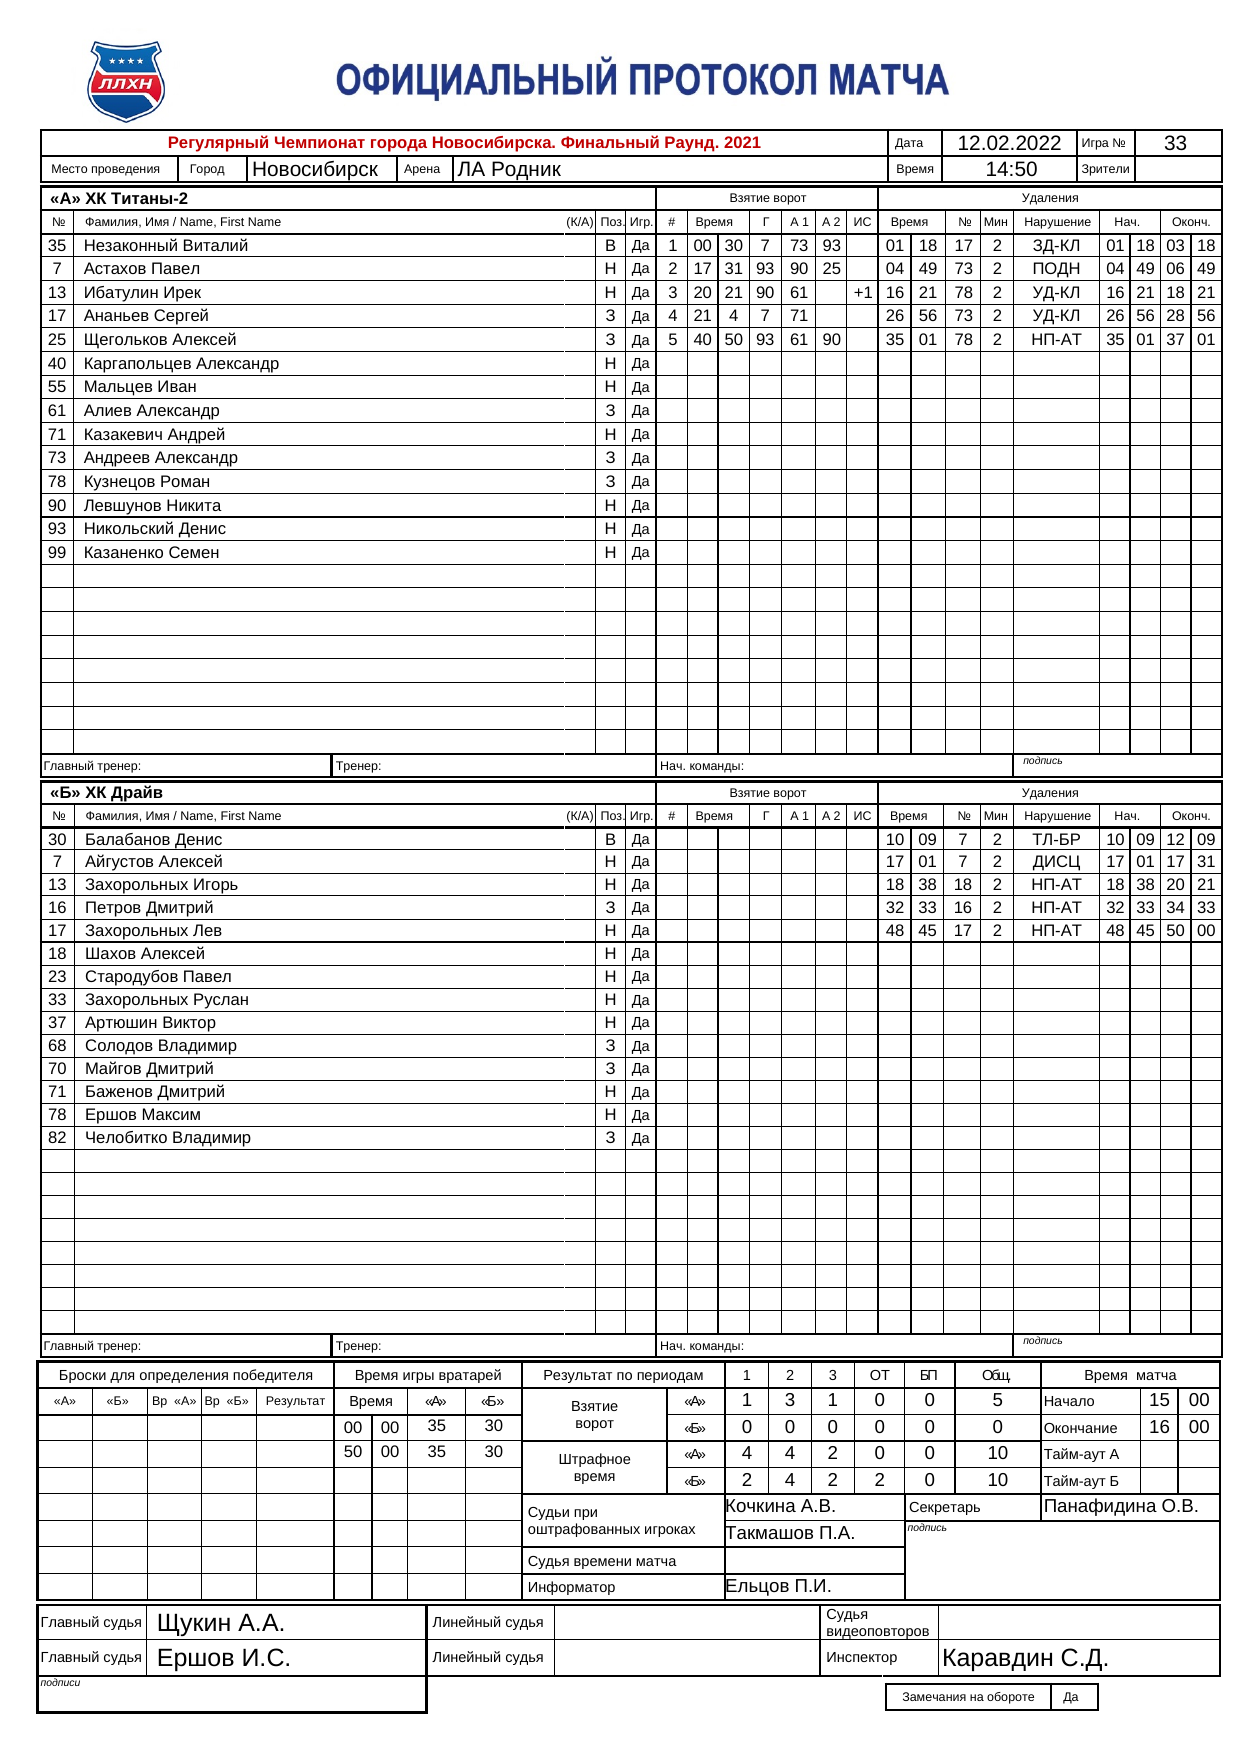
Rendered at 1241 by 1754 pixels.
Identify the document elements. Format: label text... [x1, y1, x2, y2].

table_cell [1141, 1468, 1177, 1493]
table_cell [719, 920, 749, 941]
table_cell [596, 588, 625, 611]
table_cell [847, 257, 877, 280]
table_cell [1014, 541, 1099, 564]
table_header ОТ [855, 1363, 904, 1387]
table_cell [596, 1196, 625, 1218]
table_cell [719, 636, 749, 658]
table_cell 2 [981, 281, 1013, 303]
table_cell [657, 1311, 687, 1333]
table_cell [1161, 446, 1190, 469]
table_cell 15 [1141, 1389, 1177, 1413]
picture [5, 28, 1179, 129]
table_cell 34 [1161, 896, 1190, 918]
table_cell 0 [812, 1415, 854, 1440]
table_cell [816, 1219, 846, 1241]
table_cell 70 [42, 1058, 74, 1079]
table_cell [782, 659, 815, 682]
table_cell З [596, 446, 625, 469]
table_cell [1131, 541, 1160, 564]
table_cell [688, 399, 717, 422]
table_cell [565, 235, 595, 256]
table_cell [847, 874, 877, 895]
table_cell [847, 1104, 877, 1126]
table_cell [565, 541, 595, 564]
table_cell [93, 1441, 147, 1467]
table_cell Да [626, 305, 655, 327]
table_cell 1 [812, 1389, 854, 1413]
table_cell «Б» [668, 1468, 724, 1493]
table_cell А 1 [782, 211, 815, 233]
table_cell Линейный судья [428, 1606, 554, 1639]
table_cell [981, 588, 1013, 611]
table_cell [657, 518, 687, 540]
table_cell [1131, 1311, 1160, 1333]
table_cell [782, 829, 815, 849]
table_cell [257, 1521, 333, 1546]
table_cell [879, 1104, 910, 1126]
table_cell [657, 399, 687, 422]
table_cell [335, 1547, 371, 1573]
table_cell 18 [912, 235, 945, 256]
table_cell [719, 707, 749, 729]
table_cell [847, 565, 877, 587]
table_cell 17 [1100, 850, 1129, 872]
table_cell 16 [1141, 1415, 1177, 1440]
table_cell Главный тренер: [42, 1335, 330, 1356]
table_cell [847, 235, 877, 256]
table_cell 33 [42, 989, 74, 1011]
table_cell [657, 376, 687, 398]
table_cell 71 [782, 305, 815, 327]
table_cell [782, 565, 815, 587]
table_cell [565, 281, 595, 303]
table_cell [688, 446, 717, 469]
table_cell [816, 352, 846, 374]
table_cell [981, 707, 1013, 729]
table_cell [782, 1288, 815, 1310]
table_cell [816, 1058, 846, 1079]
table_cell [1192, 1127, 1221, 1149]
table_cell [946, 446, 980, 469]
table_cell 00 [373, 1441, 407, 1467]
table_cell [816, 1288, 846, 1310]
table_cell [782, 707, 815, 729]
table_cell [912, 966, 943, 987]
table_cell [93, 1468, 147, 1493]
table_cell 99 [42, 541, 73, 564]
table_cell 28 [1161, 305, 1190, 327]
table_cell [879, 1288, 910, 1310]
table_cell 09 [1192, 829, 1221, 849]
table_cell [944, 1058, 980, 1079]
table_cell [719, 565, 749, 587]
table_cell [565, 1265, 595, 1287]
table_cell [657, 1127, 687, 1149]
table_cell [1100, 1081, 1129, 1103]
table_cell [1192, 966, 1221, 987]
table_cell А 2 [816, 211, 846, 233]
table_cell [879, 636, 910, 658]
table_cell [816, 1242, 846, 1264]
table_cell Поз. [596, 805, 625, 826]
table_cell [944, 989, 980, 1011]
table_cell 26 [879, 305, 910, 327]
table_cell [408, 1521, 465, 1546]
table_cell ДИСЦ [1014, 850, 1099, 872]
table_header БП [905, 1363, 954, 1387]
table_cell подпись [1014, 1335, 1221, 1356]
table_cell [847, 1081, 877, 1103]
table_cell [816, 896, 846, 918]
table_cell [847, 943, 877, 964]
table_cell [1161, 494, 1190, 516]
table_cell [782, 1196, 815, 1218]
table_cell [565, 850, 595, 872]
table_cell [782, 1219, 815, 1241]
table_cell [816, 1127, 846, 1149]
table_cell [879, 683, 910, 706]
table_cell 50 [1161, 920, 1190, 941]
table_cell [596, 1265, 625, 1287]
table_cell [847, 1058, 877, 1079]
table_cell [257, 1574, 333, 1599]
table_cell [596, 565, 625, 587]
table_cell [816, 683, 846, 706]
table_cell [847, 1288, 877, 1310]
table_cell 5 [956, 1389, 1040, 1413]
table_cell Да [626, 352, 655, 374]
table_cell [688, 1173, 717, 1195]
table_cell [688, 920, 717, 941]
table_cell [912, 1104, 943, 1126]
table_cell [596, 1219, 625, 1241]
table_cell [626, 588, 655, 611]
table_cell [408, 1547, 465, 1573]
table_cell [1100, 636, 1129, 658]
table_cell № [946, 211, 980, 233]
table_cell [912, 1196, 943, 1218]
table_cell В [596, 235, 625, 256]
table_cell [565, 423, 595, 445]
table_cell 0 [769, 1415, 811, 1440]
table_cell [1131, 1012, 1160, 1033]
table_cell [148, 1521, 201, 1546]
table_cell Да [626, 376, 655, 398]
table_cell [944, 1242, 980, 1264]
table_cell Левшунов Никита [74, 494, 564, 516]
table_cell [847, 920, 877, 941]
table_cell [879, 565, 910, 587]
table_cell 50 [335, 1441, 371, 1467]
table_cell [688, 518, 717, 540]
table_cell [750, 683, 781, 706]
table_cell З [596, 470, 625, 493]
table_cell 00 [335, 1416, 371, 1440]
table_cell [879, 588, 910, 611]
table_cell [657, 1196, 687, 1218]
table_cell Захорольных Игорь [75, 874, 564, 895]
table_cell [782, 1265, 815, 1287]
table_cell [1100, 1219, 1129, 1241]
table_cell [946, 612, 980, 634]
table_cell [1014, 1173, 1099, 1195]
table_cell 40 [42, 352, 73, 374]
table_cell [1014, 612, 1099, 634]
table_cell «Б» [668, 1415, 724, 1440]
table_cell Да [626, 896, 655, 918]
table_cell [93, 1416, 147, 1440]
table_cell 18 [879, 874, 910, 895]
table_cell 4 [769, 1468, 811, 1493]
table_cell [750, 612, 781, 634]
table_cell [750, 1242, 781, 1264]
table_cell [879, 612, 910, 634]
table_cell [750, 989, 781, 1011]
table_cell 21 [912, 281, 945, 303]
table_cell 61 [42, 399, 73, 422]
table_cell 7 [944, 850, 980, 872]
table_cell 16 [42, 896, 74, 918]
table_cell [946, 588, 980, 611]
table_cell [912, 612, 945, 634]
table_cell [1131, 989, 1160, 1011]
table_cell [782, 850, 815, 872]
table_cell [782, 1311, 815, 1333]
table_cell Захорольных Руслан [75, 989, 564, 1011]
table_cell Н [596, 494, 625, 516]
table_cell [1014, 1288, 1099, 1310]
table_cell 18 [42, 943, 74, 964]
table_cell [816, 399, 846, 422]
table_cell 2 [981, 257, 1013, 280]
table_cell 00 [688, 235, 717, 256]
table_cell 7 [750, 235, 781, 256]
table_cell [1192, 1265, 1221, 1287]
table_cell [719, 588, 749, 611]
table_cell [335, 1494, 371, 1520]
table_cell [1141, 1441, 1177, 1467]
table_cell [565, 588, 595, 611]
table_cell Вр «А» [148, 1389, 201, 1413]
table_cell [879, 966, 910, 987]
table_cell 61 [782, 281, 815, 303]
table_cell [981, 1081, 1013, 1103]
table_cell Нач. [1100, 211, 1160, 233]
table_cell [1192, 565, 1221, 587]
table_cell 4 [657, 305, 687, 327]
table_cell [1192, 494, 1221, 516]
table_cell [74, 565, 564, 587]
table_cell [1161, 1242, 1190, 1264]
table_cell 33 [912, 896, 943, 918]
table_cell Арена [398, 157, 452, 181]
table_cell [565, 565, 595, 587]
table_cell [981, 1173, 1013, 1195]
table_cell 2 [981, 850, 1013, 872]
table_cell Захорольных Лев [75, 920, 564, 941]
table_cell [981, 1196, 1013, 1218]
table_cell Штрафное время [523, 1442, 666, 1493]
table_cell [946, 470, 980, 493]
table_cell [1192, 659, 1221, 682]
table_cell 30 [42, 829, 74, 849]
table_cell Да [626, 1012, 655, 1033]
table_cell [657, 1288, 687, 1310]
table_cell 0 [905, 1415, 954, 1440]
table_cell [816, 1265, 846, 1287]
table_cell [719, 423, 749, 445]
table_cell 0 [726, 1415, 768, 1440]
table_cell 56 [1192, 305, 1221, 327]
table_cell [74, 612, 564, 634]
table_cell [1100, 352, 1129, 374]
table_cell [565, 352, 595, 374]
table_cell [816, 659, 846, 682]
table_cell Время [879, 805, 943, 826]
table_cell [1131, 565, 1160, 587]
table_cell [1192, 1288, 1221, 1310]
table_cell 2 [981, 896, 1013, 918]
table_cell [1131, 1173, 1160, 1195]
table_cell 18 [1161, 281, 1190, 303]
table_cell [657, 1012, 687, 1033]
table_cell [750, 470, 781, 493]
table_cell [782, 730, 815, 753]
table_cell [879, 494, 910, 516]
table_cell [688, 1012, 717, 1033]
table_header Броски для определения победителя [39, 1363, 333, 1387]
table_cell Судья времени матча [523, 1548, 724, 1573]
table_cell Мин [981, 211, 1013, 233]
table_cell 1 [726, 1389, 768, 1413]
table_cell [750, 730, 781, 753]
table_cell [1014, 1150, 1099, 1172]
table_cell Секретарь [906, 1495, 1040, 1520]
table_header Время матча [1042, 1363, 1219, 1387]
table_cell [1100, 1311, 1129, 1333]
table_cell [1192, 470, 1221, 493]
table_cell [847, 1150, 877, 1172]
table_cell 18 [1100, 874, 1129, 895]
table_cell Тренер: [333, 1335, 655, 1356]
table_cell [688, 1150, 717, 1172]
table_cell [74, 730, 564, 753]
table_cell [39, 1521, 92, 1546]
table_cell [466, 1494, 521, 1520]
table_header Взятие ворот [657, 783, 877, 803]
table_cell [1014, 636, 1099, 658]
table_cell [565, 1288, 595, 1310]
table_cell 3 [769, 1389, 811, 1413]
table_cell [1161, 352, 1190, 374]
table_cell 01 [1131, 328, 1160, 351]
table_cell [1014, 1311, 1099, 1333]
table_header 2 [769, 1363, 811, 1387]
table_cell [1192, 518, 1221, 540]
table_cell [981, 659, 1013, 682]
table_cell [1014, 565, 1099, 587]
table_cell [944, 1311, 980, 1333]
table_cell Да [626, 423, 655, 445]
table_cell [688, 1196, 717, 1218]
table_cell [75, 1265, 564, 1287]
table_cell [816, 1311, 846, 1333]
table_cell Щукин А.А. [147, 1606, 425, 1639]
table_cell Н [596, 943, 625, 964]
table_cell Солодов Владимир [75, 1035, 564, 1057]
table_cell [750, 1311, 781, 1333]
table_cell [912, 1035, 943, 1057]
table_cell УД-КЛ [1014, 281, 1099, 303]
table_cell Казаненко Семен [74, 541, 564, 564]
table_cell Астахов Павел [74, 257, 564, 280]
table_cell [1161, 1127, 1190, 1149]
table_cell [1100, 446, 1129, 469]
table_cell 90 [42, 494, 73, 516]
table_cell А 2 [816, 805, 846, 826]
table_cell [202, 1494, 256, 1520]
table_cell [816, 588, 846, 611]
table_cell В [596, 829, 625, 849]
table_cell [782, 920, 815, 941]
table_cell [1014, 352, 1099, 374]
table_cell [1161, 612, 1190, 634]
table_cell [719, 1081, 749, 1103]
table_cell [596, 1173, 625, 1195]
table_cell [719, 1288, 749, 1310]
table_cell 17 [1161, 850, 1190, 872]
table_cell Ершов И.С. [147, 1640, 425, 1675]
table_cell [657, 829, 687, 849]
table_cell Н [596, 541, 625, 564]
table_cell [657, 588, 687, 611]
table_cell [782, 1035, 815, 1057]
table_cell 61 [782, 328, 815, 351]
table_cell (К/А) [565, 805, 595, 826]
table_cell [782, 1150, 815, 1172]
table_cell [1131, 494, 1160, 516]
table_cell [816, 518, 846, 540]
table_header 12.02.2022 [943, 131, 1076, 155]
table_cell [202, 1416, 256, 1440]
table_cell [373, 1468, 407, 1493]
table_cell [782, 1173, 815, 1195]
table_cell 20 [688, 281, 717, 303]
table_cell [657, 730, 687, 753]
table_cell [912, 518, 945, 540]
table_cell [565, 1173, 595, 1195]
table_cell Стародубов Павел [75, 966, 564, 987]
table_cell Нач. [1100, 805, 1160, 826]
table_cell Главный тренер: [42, 755, 330, 776]
table_cell 21 [1131, 281, 1160, 303]
table_cell [719, 1265, 749, 1287]
table_cell 04 [879, 257, 910, 280]
table_cell 93 [750, 257, 781, 280]
table_cell [1161, 518, 1190, 540]
table_cell № [42, 211, 73, 233]
table_cell [847, 659, 877, 682]
table_cell [657, 1035, 687, 1057]
table_cell [565, 659, 595, 682]
table_cell [373, 1521, 407, 1546]
table_cell [408, 1574, 465, 1599]
table_header «А» ХК Титаны-2 [42, 188, 655, 209]
table_cell [1131, 730, 1160, 753]
table_cell Нач. команды: [657, 755, 1012, 776]
table_cell [879, 352, 910, 374]
table_cell [1192, 352, 1221, 374]
table_cell [879, 423, 910, 445]
table_cell Главный судья [39, 1606, 146, 1639]
table_cell 49 [1131, 257, 1160, 280]
table_cell 21 [719, 281, 749, 303]
table_cell Да [626, 874, 655, 895]
table_cell [657, 565, 687, 587]
table_cell [93, 1494, 147, 1520]
table_cell [981, 423, 1013, 445]
table_cell [148, 1574, 201, 1599]
table_cell [1131, 943, 1160, 964]
table_cell [626, 1265, 655, 1287]
table_cell [1014, 1242, 1099, 1264]
table_cell [750, 1081, 781, 1103]
table_cell [1100, 565, 1129, 587]
table_cell 0 [855, 1442, 904, 1467]
table_cell [688, 1242, 717, 1264]
table_cell [912, 1058, 943, 1079]
table_cell [1131, 1058, 1160, 1079]
table_header 3 [812, 1363, 854, 1387]
table_cell [596, 730, 625, 753]
table_header Игра № [1078, 131, 1134, 155]
table_cell 4 [719, 305, 749, 327]
table_cell [912, 636, 945, 658]
table_cell [847, 989, 877, 1011]
table_cell Время [889, 157, 941, 181]
table_cell [657, 943, 687, 964]
table_cell [626, 636, 655, 658]
table_cell [688, 541, 717, 564]
table_cell [1014, 1219, 1099, 1241]
table_cell Нач. команды: [657, 1335, 1012, 1356]
table_cell [847, 328, 877, 351]
table_cell 16 [944, 896, 980, 918]
table_cell [782, 470, 815, 493]
table_cell [1161, 470, 1190, 493]
table_header Регулярный Чемпионат города Новосибирска. Финальный Раунд. 2021 [42, 131, 887, 155]
table_cell [750, 423, 781, 445]
table_cell [719, 943, 749, 964]
table_cell [657, 850, 687, 872]
table_cell ПОДН [1014, 257, 1099, 280]
table_cell [750, 399, 781, 422]
table_cell [879, 659, 910, 682]
table_cell [1100, 376, 1129, 398]
table_cell [981, 541, 1013, 564]
table_cell [626, 730, 655, 753]
table_cell [816, 943, 846, 964]
table_cell [626, 1196, 655, 1218]
table_header Да [1052, 1685, 1097, 1709]
table_cell [1014, 588, 1099, 611]
table_cell [879, 1081, 910, 1103]
table_cell [912, 1012, 943, 1033]
table_cell 0 [855, 1389, 904, 1413]
table_cell [816, 470, 846, 493]
table_cell [1131, 636, 1160, 658]
table_cell [719, 659, 749, 682]
table_cell [565, 328, 595, 351]
table_cell Ананьев Сергей [74, 305, 564, 327]
table_cell [782, 494, 815, 516]
table_cell [879, 446, 910, 469]
table_cell [719, 850, 749, 872]
table_cell [148, 1494, 201, 1520]
table_cell [1192, 730, 1221, 753]
table_cell [1192, 376, 1221, 398]
table_cell 78 [42, 1104, 74, 1126]
table_cell 5 [657, 328, 687, 351]
table_cell [596, 683, 625, 706]
table_cell З [596, 1127, 625, 1149]
table_cell [1192, 588, 1221, 611]
table_cell 23 [42, 966, 74, 987]
table_cell [565, 683, 595, 706]
table_cell [879, 376, 910, 398]
table_cell № [42, 805, 74, 826]
table_cell [1131, 1265, 1160, 1287]
table_cell [565, 1127, 595, 1149]
table_cell [719, 966, 749, 987]
table_cell [847, 494, 877, 516]
table_cell 06 [1161, 257, 1190, 280]
table_cell [944, 943, 980, 964]
table_cell [1131, 588, 1160, 611]
table_cell Да [626, 943, 655, 964]
table_cell [565, 1058, 595, 1079]
table_cell [782, 636, 815, 658]
table_cell [657, 494, 687, 516]
table_cell 17 [946, 235, 980, 256]
table_cell [42, 1242, 74, 1264]
table_cell Панафидина О.В. [1042, 1495, 1219, 1520]
table_cell [719, 446, 749, 469]
table_cell [657, 659, 687, 682]
table_cell [657, 446, 687, 469]
table_cell [879, 1265, 910, 1287]
table_cell 2 [981, 829, 1013, 849]
table_cell Взятие ворот [523, 1389, 666, 1440]
table_cell [912, 659, 945, 682]
table_cell [257, 1494, 333, 1520]
table_cell [1131, 376, 1160, 398]
table_cell [1161, 1058, 1190, 1079]
table_header 33 [1136, 131, 1221, 155]
table_cell [688, 1219, 717, 1241]
table_cell [565, 1012, 595, 1033]
table_cell [1100, 494, 1129, 516]
table_cell З [596, 896, 625, 918]
table_cell Мальцев Иван [74, 376, 564, 398]
table_cell [879, 518, 910, 540]
table_cell [565, 1150, 595, 1172]
table_cell [719, 1219, 749, 1241]
table_cell 2 [981, 305, 1013, 327]
table_cell Ибатулин Ирек [74, 281, 564, 303]
table_cell [596, 659, 625, 682]
table_cell Город [179, 157, 246, 181]
table_cell [816, 1012, 846, 1033]
table_cell [1131, 1242, 1160, 1264]
table_cell [466, 1547, 521, 1573]
table_cell [565, 305, 595, 327]
table_cell [879, 730, 910, 753]
table_cell [626, 659, 655, 682]
table_cell [596, 1242, 625, 1264]
table_cell [1014, 659, 1099, 682]
table_cell [688, 707, 717, 729]
table_cell 32 [879, 896, 910, 918]
table_cell [565, 636, 595, 658]
table_cell [1100, 943, 1129, 964]
table_cell 2 [981, 874, 1013, 895]
table_cell [981, 399, 1013, 422]
table_cell [912, 352, 945, 374]
table_cell [1014, 1081, 1099, 1103]
table_cell [1192, 541, 1221, 564]
table_cell ИС [847, 805, 877, 826]
table_cell [1161, 1196, 1190, 1218]
table_cell [1131, 1127, 1160, 1149]
table_cell [42, 730, 73, 753]
table_cell [1192, 1173, 1221, 1195]
table_cell [1192, 612, 1221, 634]
table_cell НП-АТ [1014, 896, 1099, 918]
table_cell [1131, 1035, 1160, 1057]
table_cell [1014, 446, 1099, 469]
table_cell 2 [855, 1468, 904, 1493]
table_cell 18 [1131, 235, 1160, 256]
table_cell [946, 423, 980, 445]
table_cell Незаконный Виталий [74, 235, 564, 256]
table_cell [1100, 1058, 1129, 1079]
table_cell [148, 1416, 201, 1440]
table_cell Н [596, 850, 625, 872]
table_cell Да [626, 829, 655, 849]
table_cell [944, 1173, 980, 1195]
table_cell [42, 1311, 74, 1333]
table_cell 09 [912, 829, 943, 849]
table_cell [39, 1416, 92, 1440]
table_cell Н [596, 920, 625, 941]
table_cell Судья видеоповторов [821, 1606, 938, 1639]
table_cell Н [596, 376, 625, 398]
table_cell 2 [812, 1468, 854, 1493]
table_cell [981, 352, 1013, 374]
table_cell [1100, 1127, 1129, 1149]
table_cell [565, 896, 595, 918]
table_cell [202, 1574, 256, 1599]
table_cell [626, 683, 655, 706]
table_cell [944, 1196, 980, 1218]
table_cell [657, 1081, 687, 1103]
table_cell [408, 1494, 465, 1520]
table_cell [39, 1441, 92, 1467]
table_cell [816, 446, 846, 469]
table_cell [782, 989, 815, 1011]
table_cell [657, 707, 687, 729]
table_cell 49 [1192, 257, 1221, 280]
table_cell Да [626, 1081, 655, 1103]
table_cell [879, 1012, 910, 1033]
table_cell Время [688, 805, 749, 826]
table_cell [879, 1219, 910, 1241]
table_cell 03 [1161, 235, 1190, 256]
table_cell Н [596, 1081, 625, 1103]
table_cell [555, 1640, 819, 1675]
table_cell [1100, 423, 1129, 445]
table_cell 35 [1100, 328, 1129, 351]
table_cell Артюшин Виктор [75, 1012, 564, 1033]
table_cell 78 [946, 281, 980, 303]
table_cell [74, 636, 564, 658]
table_cell 18 [944, 874, 980, 895]
table_cell подпись [906, 1522, 1219, 1599]
table_cell [39, 1494, 92, 1520]
table_cell [565, 730, 595, 753]
table_cell [688, 659, 717, 682]
table_cell 4 [769, 1442, 811, 1467]
table_cell Челобитко Владимир [75, 1127, 564, 1149]
table_cell [912, 1288, 943, 1310]
table_cell 32 [1100, 896, 1129, 918]
table_cell [42, 1196, 74, 1218]
table_cell [657, 470, 687, 493]
table_cell [816, 494, 846, 516]
table_cell [847, 376, 877, 398]
table_cell [42, 588, 73, 611]
table_cell [782, 518, 815, 540]
table_cell [944, 1104, 980, 1126]
table_cell 25 [42, 328, 73, 351]
table_cell Балабанов Денис [75, 829, 564, 849]
table_cell Да [626, 850, 655, 872]
table_cell [202, 1547, 256, 1573]
table_cell [428, 1677, 882, 1711]
table_cell [912, 399, 945, 422]
table_cell [750, 494, 781, 516]
table_cell Тренер: [333, 755, 655, 776]
table_cell [1131, 423, 1160, 445]
table_cell [657, 1104, 687, 1126]
table_header Результат по периодам [523, 1363, 724, 1387]
table_cell [816, 636, 846, 658]
table_cell [688, 1265, 717, 1287]
table_cell [816, 1081, 846, 1103]
table_cell [847, 683, 877, 706]
table_cell [626, 612, 655, 634]
table_cell 18 [1192, 235, 1221, 256]
table_cell 10 [879, 829, 910, 849]
table_cell [1014, 423, 1099, 445]
table_cell [847, 399, 877, 422]
table_cell [912, 1127, 943, 1149]
table_cell 2 [657, 257, 687, 280]
table_cell «А» [408, 1389, 465, 1413]
table_cell [816, 730, 846, 753]
table_cell 01 [879, 235, 910, 256]
table_cell [944, 1288, 980, 1310]
table_cell [148, 1547, 201, 1573]
table_cell [750, 446, 781, 469]
table_cell 37 [1161, 328, 1190, 351]
table_cell [912, 470, 945, 493]
table_cell [1100, 989, 1129, 1011]
table_cell [719, 1104, 749, 1126]
table_cell [1192, 1081, 1221, 1103]
table_cell [1100, 1150, 1129, 1172]
table_cell [912, 494, 945, 516]
table_cell [688, 1288, 717, 1310]
table_cell [1161, 1035, 1190, 1057]
table_cell [373, 1494, 407, 1520]
table_cell [981, 1058, 1013, 1079]
table_cell [688, 376, 717, 398]
table_cell Да [626, 518, 655, 540]
table_cell 90 [750, 281, 781, 303]
table_cell Да [626, 446, 655, 469]
table_cell Время [335, 1389, 407, 1413]
table_cell [879, 1150, 910, 1172]
table_cell [1192, 989, 1221, 1011]
table_cell [816, 423, 846, 445]
table_cell [565, 874, 595, 895]
table_cell [912, 588, 945, 611]
table_cell 21 [1192, 874, 1221, 895]
table_cell [847, 423, 877, 445]
table_cell [750, 896, 781, 918]
table_cell [879, 1311, 910, 1333]
table_cell [782, 1242, 815, 1264]
table_cell [688, 1058, 717, 1079]
table_cell [981, 1150, 1013, 1172]
table_cell [1161, 730, 1190, 753]
table_cell [42, 1150, 74, 1172]
table_cell 48 [879, 920, 910, 941]
table_cell [719, 1242, 749, 1264]
table_cell 2 [981, 235, 1013, 256]
table_cell [1192, 943, 1221, 964]
table_cell [688, 352, 717, 374]
table_cell 93 [42, 518, 73, 540]
table_cell 09 [1131, 829, 1160, 849]
table_cell [946, 707, 980, 729]
table_cell [879, 943, 910, 964]
table_cell 30 [466, 1416, 521, 1440]
table_cell 30 [719, 235, 749, 256]
table_cell 04 [1100, 257, 1129, 280]
table_cell [75, 1196, 564, 1218]
table_cell [719, 1150, 749, 1172]
table_cell 71 [42, 423, 73, 445]
table_cell [626, 1242, 655, 1264]
table_cell [657, 1150, 687, 1172]
table_cell [981, 943, 1013, 964]
table_cell [1014, 518, 1099, 540]
table_cell 00 [373, 1416, 407, 1440]
table_cell Нарушение [1014, 805, 1099, 826]
table_cell [565, 1242, 595, 1264]
table_cell [750, 1127, 781, 1149]
table_cell [1161, 565, 1190, 587]
table_cell [657, 1219, 687, 1241]
table_cell ЗД-КЛ [1014, 235, 1099, 256]
table_cell Н [596, 257, 625, 280]
table_cell Вр «Б» [202, 1389, 256, 1413]
table_cell [879, 1196, 910, 1218]
table_cell [719, 612, 749, 634]
table_cell [466, 1574, 521, 1599]
table_cell [750, 1150, 781, 1172]
table_cell 73 [946, 305, 980, 327]
table_cell № [944, 805, 980, 826]
table_cell [1131, 1219, 1160, 1241]
table_cell [912, 730, 945, 753]
table_cell А 1 [782, 805, 815, 826]
table_cell 38 [1131, 874, 1160, 895]
table_cell [657, 1173, 687, 1195]
table_cell [847, 1012, 877, 1033]
table_cell [847, 966, 877, 987]
table_cell [657, 683, 687, 706]
table_cell [1014, 1196, 1099, 1218]
table_cell [596, 612, 625, 634]
table_cell Нарушение [1014, 211, 1099, 233]
table_cell [981, 636, 1013, 658]
table_cell [74, 683, 564, 706]
table_cell [816, 376, 846, 398]
table_header Удаления [879, 783, 1221, 803]
table_cell [596, 1150, 625, 1172]
table_cell Майгов Дмитрий [75, 1058, 564, 1079]
table_cell Такмашов П.А. [726, 1521, 904, 1546]
table_cell Инспектор [821, 1640, 938, 1675]
table_cell ТЛ-БР [1014, 829, 1099, 849]
table_cell [626, 1311, 655, 1333]
table_cell [1131, 470, 1160, 493]
table_cell [1192, 636, 1221, 658]
table_cell [1161, 966, 1190, 987]
table_cell [750, 920, 781, 941]
table_cell 4 [726, 1442, 768, 1467]
table_cell [1161, 943, 1190, 964]
table_cell 20 [1161, 874, 1190, 895]
table_cell Н [596, 874, 625, 895]
table_cell Игр. [626, 805, 655, 826]
table_cell 01 [1100, 235, 1129, 256]
table_cell [912, 1242, 943, 1264]
table_cell [1014, 683, 1099, 706]
table_cell [847, 470, 877, 493]
table_cell [596, 707, 625, 729]
table_cell [565, 257, 595, 280]
table_cell 37 [42, 1012, 74, 1033]
table_cell Г [750, 211, 781, 233]
table_cell 50 [719, 328, 749, 351]
table_cell [750, 541, 781, 564]
table_cell [1100, 1012, 1129, 1033]
table_cell [750, 1012, 781, 1033]
table_cell [626, 1150, 655, 1172]
table_cell [847, 518, 877, 540]
table_cell [335, 1521, 371, 1546]
table_cell [42, 636, 73, 658]
table_cell [944, 1035, 980, 1057]
table_cell 93 [816, 235, 846, 256]
table_cell [1192, 1219, 1221, 1241]
table_cell «Б » [466, 1389, 521, 1413]
table_cell З [596, 1035, 625, 1057]
table_cell [847, 1173, 877, 1195]
table_cell [946, 518, 980, 540]
table_cell Баженов Дмитрий [75, 1081, 564, 1103]
table_cell Алиев Александр [74, 399, 564, 422]
table_cell [1014, 989, 1099, 1011]
table_cell [1014, 376, 1099, 398]
table_cell [912, 565, 945, 587]
table_cell [847, 305, 877, 327]
table_cell 10 [956, 1468, 1040, 1493]
table_cell Ершов Максим [75, 1104, 564, 1126]
table_cell [688, 1127, 717, 1149]
table_cell [719, 399, 749, 422]
table_cell [847, 588, 877, 611]
table_cell Время [688, 211, 749, 233]
table_cell [912, 1081, 943, 1103]
table_cell [1192, 707, 1221, 729]
table_cell +1 [847, 281, 877, 303]
table_cell 73 [42, 446, 73, 469]
table_cell [1161, 659, 1190, 682]
table_cell [1192, 1150, 1221, 1172]
table_cell Да [626, 399, 655, 422]
table_cell Фамилия, Имя / Name, First Name [74, 211, 565, 233]
table_cell [74, 659, 564, 682]
table_cell [879, 707, 910, 729]
table_cell [1192, 1035, 1221, 1057]
table_cell [719, 518, 749, 540]
table_cell [847, 829, 877, 849]
table_cell [847, 446, 877, 469]
table_cell [719, 730, 749, 753]
table_cell [782, 446, 815, 469]
table_header Удаления [879, 188, 1221, 209]
table_cell [75, 1311, 564, 1333]
table_cell [1014, 1035, 1099, 1057]
table_cell [93, 1521, 147, 1546]
table_cell [816, 850, 846, 872]
table_cell [912, 423, 945, 445]
table_cell З [596, 1058, 625, 1079]
table_cell [1192, 1311, 1221, 1333]
table_cell [1131, 1081, 1160, 1103]
table_cell [1131, 518, 1160, 540]
table_cell 01 [912, 328, 945, 351]
table_cell [657, 1242, 687, 1264]
table_cell [335, 1574, 371, 1599]
table_cell 31 [719, 257, 749, 280]
table_cell [74, 707, 564, 729]
table_cell [555, 1606, 819, 1639]
table_cell [912, 1265, 943, 1287]
table_cell [1161, 1311, 1190, 1333]
table_cell 78 [946, 328, 980, 351]
table_cell [750, 1265, 781, 1287]
table_cell [1131, 1196, 1160, 1218]
table_cell Окончание [1042, 1415, 1140, 1440]
table_cell [719, 896, 749, 918]
table_cell [202, 1521, 256, 1546]
table_cell [1161, 683, 1190, 706]
table_cell [373, 1547, 407, 1573]
table_cell [657, 920, 687, 941]
table_cell [1100, 518, 1129, 540]
table_cell [1161, 376, 1190, 398]
table_cell Оконч. [1161, 211, 1221, 233]
table_cell [657, 966, 687, 987]
table_cell [688, 470, 717, 493]
table_cell [816, 874, 846, 895]
table_cell [847, 1265, 877, 1287]
table_cell Щегольков Алексей [74, 328, 564, 351]
table_cell [750, 376, 781, 398]
table_cell [944, 1127, 980, 1149]
table_cell Главный судья [39, 1640, 146, 1675]
table_cell [1161, 1012, 1190, 1033]
table_cell [816, 541, 846, 564]
table_cell [782, 352, 815, 374]
table_cell Шахов Алексей [75, 943, 564, 964]
table_cell НП-АТ [1014, 920, 1099, 941]
table_cell [257, 1468, 333, 1493]
table_cell [1099, 1682, 1220, 1711]
table_cell [75, 1219, 564, 1241]
table_cell # [657, 211, 687, 233]
table_cell 14:50 [943, 157, 1076, 181]
table_cell 45 [912, 920, 943, 941]
table_cell [657, 423, 687, 445]
table_cell [626, 1288, 655, 1310]
table_cell [981, 518, 1013, 540]
table_cell [782, 1104, 815, 1126]
table_cell [944, 966, 980, 987]
table_cell 17 [944, 920, 980, 941]
table_cell 45 [1131, 920, 1160, 941]
table_cell [1179, 1468, 1219, 1493]
table_cell 16 [1100, 281, 1129, 303]
table_cell Поз. [596, 211, 625, 233]
table_cell [565, 829, 595, 849]
table_cell НП-АТ [1014, 874, 1099, 895]
table_cell [719, 470, 749, 493]
table_cell 25 [816, 257, 846, 280]
table_cell [688, 943, 717, 964]
table_cell [688, 494, 717, 516]
table_cell [1161, 1081, 1190, 1103]
table_cell [782, 966, 815, 987]
table_cell [1014, 730, 1099, 753]
table_cell Н [596, 989, 625, 1011]
table_cell 78 [42, 470, 73, 493]
table_cell [883, 1677, 1220, 1681]
table_cell [1100, 730, 1129, 753]
table_cell [939, 1606, 1219, 1639]
table_cell подписи [39, 1677, 425, 1711]
table_cell [847, 896, 877, 918]
table_cell Судьи при оштрафованных игроках [523, 1495, 724, 1546]
table_cell [879, 1242, 910, 1264]
table_cell Да [626, 989, 655, 1011]
table_cell 00 [1179, 1415, 1219, 1440]
table_cell [719, 1012, 749, 1033]
table_cell «Б» [93, 1389, 147, 1413]
table_cell [879, 470, 910, 493]
table_cell [981, 1219, 1013, 1241]
table_cell [688, 1081, 717, 1103]
table_cell УД-КЛ [1014, 305, 1099, 327]
table_cell [782, 683, 815, 706]
table_cell [565, 399, 595, 422]
table_cell 10 [956, 1442, 1040, 1467]
table_cell 73 [946, 257, 980, 280]
table_cell [719, 1196, 749, 1218]
table_cell [816, 1035, 846, 1057]
table_cell [782, 588, 815, 611]
table_cell [688, 829, 717, 849]
table_cell Да [626, 235, 655, 256]
table_cell Н [596, 352, 625, 374]
table_cell [657, 612, 687, 634]
table_cell [1100, 1173, 1129, 1195]
table_cell [719, 989, 749, 1011]
table_cell [1161, 636, 1190, 658]
table_cell Кузнецов Роман [74, 470, 564, 493]
table_cell [719, 1058, 749, 1079]
table_cell [782, 943, 815, 964]
table_cell [1100, 683, 1129, 706]
table_cell [782, 1012, 815, 1033]
table_cell 26 [1100, 305, 1129, 327]
table_cell [1131, 612, 1160, 634]
table_cell [1100, 541, 1129, 564]
table_cell [1192, 1058, 1221, 1079]
table_cell [1131, 1104, 1160, 1126]
table_cell [750, 636, 781, 658]
table_cell Информатор [523, 1575, 724, 1599]
table_header «Б» ХК Драйв [42, 783, 655, 803]
table_cell [1014, 1012, 1099, 1033]
table_cell 49 [912, 257, 945, 280]
table_cell [782, 1081, 815, 1103]
table_cell # [657, 805, 687, 826]
table_cell [1100, 588, 1129, 611]
table_cell 2 [981, 328, 1013, 351]
table_cell [750, 659, 781, 682]
table_cell Время [879, 211, 945, 233]
table_cell 3 [657, 281, 687, 303]
table_cell [1014, 1265, 1099, 1287]
table_cell [1100, 1035, 1129, 1057]
table_cell [257, 1416, 333, 1440]
table_cell [847, 730, 877, 753]
table_cell Начало [1042, 1389, 1140, 1413]
table_cell [202, 1468, 256, 1493]
table_cell [816, 1150, 846, 1172]
table_cell [1161, 1173, 1190, 1195]
table_cell [565, 446, 595, 469]
table_cell [750, 1058, 781, 1079]
table_cell [1192, 1012, 1221, 1033]
table_cell Н [596, 281, 625, 303]
table_cell Мин [981, 805, 1013, 826]
table_cell [816, 565, 846, 587]
table_cell (К/А) [565, 211, 595, 233]
table_cell [719, 829, 749, 849]
table_cell [981, 1242, 1013, 1264]
table_cell Да [626, 1035, 655, 1057]
table_cell [1014, 707, 1099, 729]
table_cell [912, 943, 943, 964]
table_cell [879, 1058, 910, 1079]
table_cell [596, 1288, 625, 1310]
table_cell [688, 612, 717, 634]
table_cell Тайм-аут А [1042, 1441, 1140, 1467]
table_cell [1161, 1150, 1190, 1172]
table_header 1 [726, 1363, 768, 1387]
table_cell [944, 1265, 980, 1287]
table_cell [1100, 1265, 1129, 1287]
table_cell [688, 565, 717, 587]
table_cell 16 [879, 281, 910, 303]
table_cell Андреев Александр [74, 446, 564, 469]
table_cell Да [626, 470, 655, 493]
table_cell [981, 470, 1013, 493]
table_cell [719, 376, 749, 398]
table_cell 7 [42, 850, 74, 872]
table_cell [565, 470, 595, 493]
table_cell [1131, 352, 1160, 374]
table_cell [1192, 1104, 1221, 1126]
table_cell [565, 707, 595, 729]
table_cell [1136, 157, 1221, 181]
table_cell [750, 1288, 781, 1310]
table_cell Линейный судья [428, 1640, 554, 1675]
table_cell [626, 565, 655, 587]
table_cell [335, 1468, 371, 1493]
table_cell [879, 541, 910, 564]
table_cell 17 [688, 257, 717, 280]
table_cell Н [596, 966, 625, 987]
table_cell Место проведения [42, 157, 177, 181]
table_cell З [596, 305, 625, 327]
table_cell [688, 683, 717, 706]
table_cell [981, 989, 1013, 1011]
table_cell [719, 683, 749, 706]
table_cell 13 [42, 874, 74, 895]
table_cell [657, 541, 687, 564]
table_cell Да [626, 966, 655, 987]
table_cell [946, 376, 980, 398]
table_cell [1161, 399, 1190, 422]
table_cell 33 [1192, 896, 1221, 918]
table_cell [42, 1288, 74, 1310]
table_cell [847, 1311, 877, 1333]
table_cell [782, 423, 815, 445]
table_cell [688, 1035, 717, 1057]
table_cell 33 [1131, 896, 1160, 918]
table_cell [847, 636, 877, 658]
table_cell [981, 1311, 1013, 1333]
table_cell 00 [1192, 920, 1221, 941]
table_cell [750, 943, 781, 964]
table_cell [719, 1127, 749, 1149]
table_cell [750, 1173, 781, 1195]
table_cell [981, 1035, 1013, 1057]
table_cell [596, 636, 625, 658]
table_cell [750, 1219, 781, 1241]
table_cell Да [626, 1104, 655, 1126]
table_cell [565, 1196, 595, 1218]
table_cell [816, 920, 846, 941]
table_cell [816, 305, 846, 327]
table_cell [750, 966, 781, 987]
table_cell 38 [912, 874, 943, 895]
table_cell [688, 588, 717, 611]
table_cell [981, 612, 1013, 634]
table_cell [466, 1521, 521, 1546]
table_cell [912, 989, 943, 1011]
table_cell 68 [42, 1035, 74, 1057]
table_cell [816, 1196, 846, 1218]
table_cell [946, 494, 980, 516]
table_cell 7 [944, 829, 980, 849]
table_cell 2 [726, 1468, 768, 1493]
table_cell [657, 1265, 687, 1287]
table_cell [750, 1035, 781, 1057]
table_cell З [596, 399, 625, 422]
table_cell [1014, 399, 1099, 422]
table_cell [688, 850, 717, 872]
table_cell Да [626, 257, 655, 280]
table_cell [42, 683, 73, 706]
table_cell [1161, 1219, 1190, 1241]
table_cell [688, 989, 717, 1011]
table_cell [946, 683, 980, 706]
table_cell [1014, 943, 1099, 964]
table_cell 40 [688, 328, 717, 351]
table_cell 55 [42, 376, 73, 398]
table_cell [565, 1035, 595, 1057]
table_cell Да [626, 494, 655, 516]
table_cell [1014, 470, 1099, 493]
table_cell [879, 1035, 910, 1057]
table_cell [1192, 399, 1221, 422]
table_cell [944, 1012, 980, 1033]
table_cell 12 [1161, 829, 1190, 849]
table_cell «А» [668, 1389, 724, 1413]
table_cell [1014, 1104, 1099, 1126]
table_cell [946, 659, 980, 682]
table_cell 21 [688, 305, 717, 327]
table_header Замечания на обороте [887, 1685, 1050, 1709]
table_cell [565, 966, 595, 987]
table_cell Ельцов П.И. [726, 1575, 904, 1599]
table_cell [847, 850, 877, 872]
table_cell [75, 1150, 564, 1172]
table_cell [565, 989, 595, 1011]
table_header Время игры вратарей [335, 1363, 521, 1387]
table_cell [782, 541, 815, 564]
table_cell [1161, 588, 1190, 611]
table_cell [981, 376, 1013, 398]
table_cell Фамилия, Имя / Name, First Name [75, 805, 565, 826]
table_cell [1161, 707, 1190, 729]
table_cell [39, 1574, 92, 1599]
table_cell Да [626, 281, 655, 303]
table_cell [1192, 1196, 1221, 1218]
table_cell [946, 352, 980, 374]
table_cell [75, 1288, 564, 1310]
table_cell [565, 518, 595, 540]
table_cell [847, 1242, 877, 1264]
table_cell 13 [42, 281, 73, 303]
table_cell [946, 399, 980, 422]
table_cell Да [626, 920, 655, 941]
table_cell 00 [1179, 1389, 1219, 1413]
table_cell 17 [879, 850, 910, 872]
table_cell [719, 874, 749, 895]
table_cell 30 [466, 1441, 521, 1467]
table_cell [657, 636, 687, 658]
table_cell [1131, 966, 1160, 987]
table_cell [1179, 1441, 1219, 1467]
table_cell [1192, 1242, 1221, 1264]
table_cell [726, 1548, 904, 1573]
table_cell Айгустов Алексей [75, 850, 564, 872]
table_cell [1100, 399, 1129, 422]
table_cell [879, 1127, 910, 1149]
table_cell Результат [257, 1389, 333, 1413]
table_cell 0 [956, 1415, 1040, 1440]
table_cell 21 [1192, 281, 1221, 303]
table_cell [750, 518, 781, 540]
table_cell [816, 829, 846, 849]
table_cell Да [626, 541, 655, 564]
table_cell [1100, 470, 1129, 493]
table_cell [944, 1150, 980, 1172]
table_cell [1192, 683, 1221, 706]
table_cell [1192, 446, 1221, 469]
table_cell [879, 1173, 910, 1195]
table_cell [688, 896, 717, 918]
table_cell 56 [1131, 305, 1160, 327]
table_cell [42, 1265, 74, 1287]
table_cell [39, 1468, 92, 1493]
table_cell Казакевич Андрей [74, 423, 564, 445]
table_cell Н [596, 1012, 625, 1033]
table_cell Никольский Денис [74, 518, 564, 540]
table_cell Петров Дмитрий [75, 896, 564, 918]
table_cell «А» [668, 1442, 724, 1467]
table_cell Н [596, 423, 625, 445]
table_cell [688, 423, 717, 445]
table_cell [816, 1173, 846, 1195]
table_cell [565, 1081, 595, 1103]
table_cell [944, 1081, 980, 1103]
table_cell [782, 612, 815, 634]
table_cell [981, 446, 1013, 469]
table_cell [981, 1104, 1013, 1126]
table_cell [42, 1173, 74, 1195]
table_cell [42, 659, 73, 682]
table_cell [847, 352, 877, 374]
table_cell [946, 541, 980, 564]
table_cell [1100, 1104, 1129, 1126]
table_cell [750, 352, 781, 374]
table_cell [946, 730, 980, 753]
table_cell [373, 1574, 407, 1599]
table_cell [750, 829, 781, 849]
table_cell [750, 1104, 781, 1126]
table_cell [1161, 541, 1190, 564]
table_cell Кочкина А.В. [726, 1495, 904, 1520]
table_cell [1192, 423, 1221, 445]
table_cell [782, 1127, 815, 1149]
table_cell Каргапольцев Александр [74, 352, 564, 374]
table_cell [1014, 494, 1099, 516]
table_cell 56 [912, 305, 945, 327]
table_cell 1 [657, 235, 687, 256]
table_cell [719, 1035, 749, 1057]
table_cell [565, 612, 595, 634]
table_cell 35 [408, 1416, 465, 1440]
table_cell [1131, 707, 1160, 729]
table_cell [657, 989, 687, 1011]
table_cell [816, 707, 846, 729]
table_cell [1131, 683, 1160, 706]
table_cell 17 [42, 305, 73, 327]
table_cell [782, 399, 815, 422]
table_cell [816, 966, 846, 987]
table_cell [565, 376, 595, 398]
table_cell Игр. [626, 211, 655, 233]
table_cell 0 [905, 1389, 954, 1413]
table_cell [75, 1242, 564, 1264]
table_cell 35 [879, 328, 910, 351]
table_cell [1100, 659, 1129, 682]
table_cell 35 [42, 235, 73, 256]
table_cell [750, 565, 781, 587]
table_cell [750, 707, 781, 729]
table_cell [257, 1547, 333, 1573]
table_cell [565, 920, 595, 941]
table_cell [750, 1196, 781, 1218]
table_cell Новосибирск [248, 157, 396, 181]
table_cell НП-АТ [1014, 328, 1099, 351]
table_cell Каравдин С.Д. [939, 1640, 1219, 1675]
table_cell 0 [905, 1468, 954, 1493]
table_cell Оконч. [1161, 805, 1221, 826]
table_cell [657, 352, 687, 374]
table_cell [596, 1311, 625, 1333]
table_cell 0 [855, 1415, 904, 1440]
table_cell [981, 1012, 1013, 1033]
table_cell 01 [912, 850, 943, 872]
table_cell [1131, 1288, 1160, 1310]
table_cell 7 [750, 305, 781, 327]
table_cell [75, 1173, 564, 1195]
table_cell [782, 896, 815, 918]
table_cell 93 [750, 328, 781, 351]
table_cell [626, 1173, 655, 1195]
table_cell [1131, 446, 1160, 469]
table_cell [1014, 1127, 1099, 1149]
table_cell [816, 989, 846, 1011]
table_cell [981, 1288, 1013, 1310]
table_cell [944, 1219, 980, 1241]
table_cell [657, 1058, 687, 1079]
table_cell [847, 707, 877, 729]
table_cell [719, 352, 749, 374]
table_cell [688, 636, 717, 658]
table_cell [202, 1441, 256, 1467]
table_cell [912, 683, 945, 706]
table_cell [1100, 1288, 1129, 1310]
table_cell [981, 1265, 1013, 1287]
table_cell [688, 730, 717, 753]
table_cell [257, 1441, 333, 1467]
table_cell [782, 874, 815, 895]
table_cell [688, 966, 717, 987]
table_cell [719, 541, 749, 564]
table_cell [981, 1127, 1013, 1149]
table_cell [912, 376, 945, 398]
table_cell [879, 399, 910, 422]
table_cell [466, 1468, 521, 1493]
table_cell ИС [847, 211, 877, 233]
table_cell 90 [816, 328, 846, 351]
table_cell [719, 494, 749, 516]
table_cell [1100, 966, 1129, 987]
table_cell 48 [1100, 920, 1129, 941]
table_cell [42, 707, 73, 729]
table_cell [93, 1574, 147, 1599]
table_cell [39, 1547, 92, 1573]
table_cell [565, 494, 595, 516]
table_cell [565, 1311, 595, 1333]
table_cell [42, 565, 73, 587]
table_cell [912, 1311, 943, 1333]
table_cell [1100, 1242, 1129, 1264]
table_cell Н [596, 518, 625, 540]
table_header Дата [889, 131, 941, 155]
table_cell ЛА Родник [454, 157, 887, 181]
table_cell [565, 1219, 595, 1241]
table_cell [1161, 1104, 1190, 1126]
table_cell 01 [1131, 850, 1160, 872]
table_cell 90 [782, 257, 815, 280]
table_cell [74, 588, 564, 611]
table_cell [148, 1441, 201, 1467]
table_cell [847, 612, 877, 634]
table_cell [782, 376, 815, 398]
table_cell [408, 1468, 465, 1493]
table_cell [148, 1468, 201, 1493]
table_cell [1161, 423, 1190, 445]
table_cell [1161, 989, 1190, 1011]
table_cell [946, 565, 980, 587]
table_cell [750, 874, 781, 895]
table_cell 2 [981, 920, 1013, 941]
table_cell 2 [812, 1442, 854, 1467]
table_cell [688, 1104, 717, 1126]
table_cell [981, 494, 1013, 516]
table_cell 31 [1192, 850, 1221, 872]
table_cell [657, 896, 687, 918]
table_cell 73 [782, 235, 815, 256]
table_cell [847, 1127, 877, 1149]
table_cell [847, 1196, 877, 1218]
table_cell 7 [42, 257, 73, 280]
table_cell [688, 1311, 717, 1333]
table_cell [816, 1104, 846, 1126]
table_cell [912, 1150, 943, 1172]
table_cell [1131, 659, 1160, 682]
table_cell 17 [42, 920, 74, 941]
table_cell [847, 1219, 877, 1241]
table_cell [981, 565, 1013, 587]
table_cell [688, 874, 717, 895]
table_cell 35 [408, 1441, 465, 1467]
table_cell 01 [1192, 328, 1221, 351]
table_cell [626, 1219, 655, 1241]
table_cell Н [596, 1104, 625, 1126]
table_cell Г [750, 805, 781, 826]
table_cell Да [626, 1127, 655, 1149]
table_cell 0 [905, 1442, 954, 1467]
table_cell [816, 281, 846, 303]
table_cell З [596, 328, 625, 351]
table_cell 10 [1100, 829, 1129, 849]
table_cell [1131, 1150, 1160, 1172]
table_cell [847, 1035, 877, 1057]
table_cell 71 [42, 1081, 74, 1103]
table_cell [816, 612, 846, 634]
table_cell [1100, 612, 1129, 634]
table_cell «А» [39, 1389, 92, 1413]
table_cell [1014, 1058, 1099, 1079]
table_cell [782, 1058, 815, 1079]
table_cell [1131, 399, 1160, 422]
table_cell [750, 850, 781, 872]
table_cell [912, 1173, 943, 1195]
table_cell Зрители [1078, 157, 1134, 181]
table_cell [719, 1173, 749, 1195]
table_cell 82 [42, 1127, 74, 1149]
table_cell [1100, 1196, 1129, 1218]
table_cell [1014, 966, 1099, 987]
table_cell [1161, 1265, 1190, 1287]
table_cell [657, 874, 687, 895]
table_cell [1161, 1288, 1190, 1310]
table_cell [912, 446, 945, 469]
table_cell [42, 612, 73, 634]
table_cell [626, 707, 655, 729]
table_cell [879, 989, 910, 1011]
table_cell [750, 588, 781, 611]
table_header Взятие ворот [657, 188, 877, 209]
table_cell [565, 1104, 595, 1126]
table_cell [719, 1311, 749, 1333]
table_cell [847, 541, 877, 564]
table_cell [1100, 707, 1129, 729]
table_cell [912, 541, 945, 564]
table_cell [42, 1219, 74, 1241]
table_cell [981, 730, 1013, 753]
table_cell [946, 636, 980, 658]
table_cell [912, 1219, 943, 1241]
table_cell Тайм-аут Б [1042, 1468, 1140, 1493]
table_cell [912, 707, 945, 729]
table_cell [981, 683, 1013, 706]
table_cell [565, 943, 595, 964]
table_header Общ. [956, 1363, 1040, 1387]
table_cell Да [626, 1058, 655, 1079]
table_cell подпись [1014, 755, 1221, 776]
table_cell Да [626, 328, 655, 351]
table_cell [981, 966, 1013, 987]
table_cell [93, 1547, 147, 1573]
